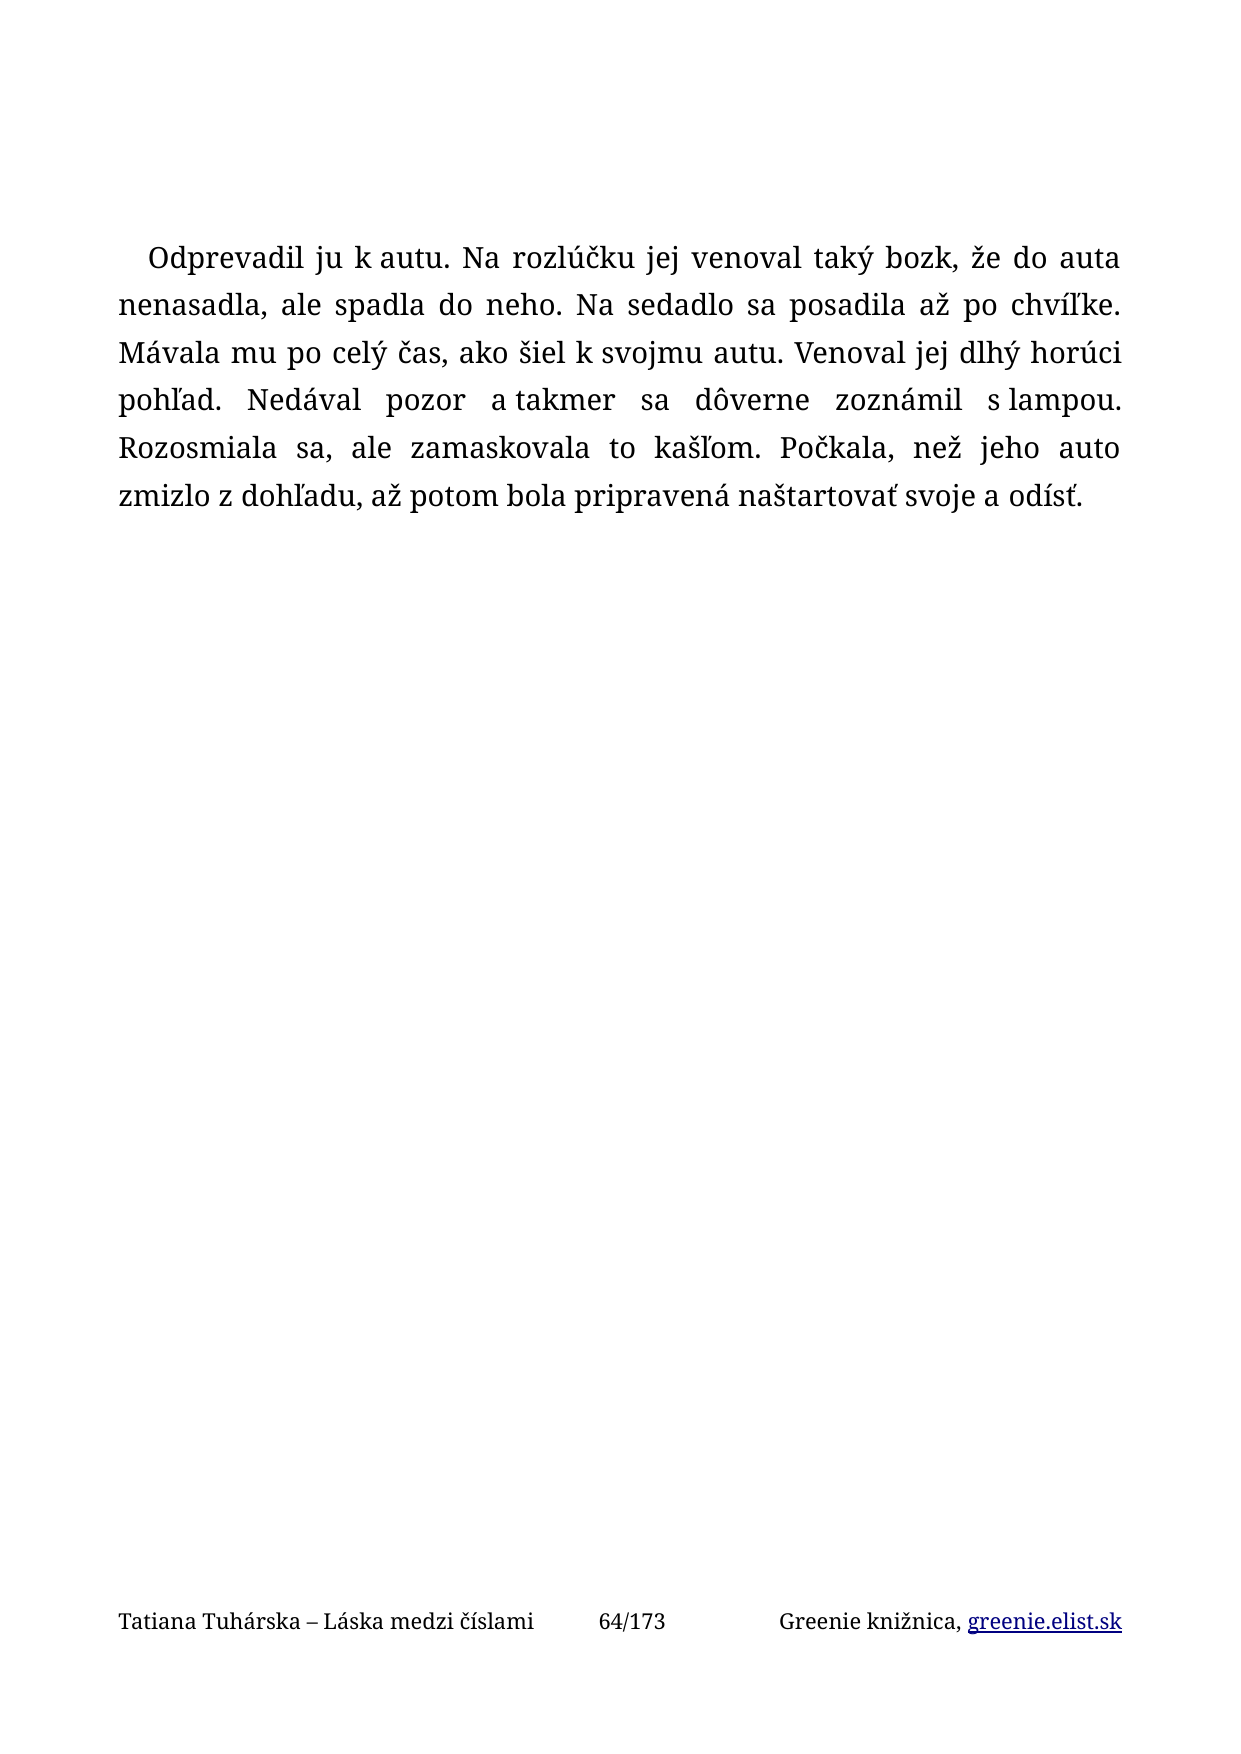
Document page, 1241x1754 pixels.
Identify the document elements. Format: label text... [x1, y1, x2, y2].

text Odprevadil ju k autu. Na rozlúčku jej venoval taký bozk, že do auta nenasadla, ale spadla do neho. Na sedadlo sa posadila až po chvíľke. Mávala mu po celý čas, ako šiel k svojmu autu. Venoval jej dlhý horúci pohľad. Nedával pozor a takmer sa dôverne zoznámil s lampou. Rozosmiala sa, ale zamaskovala to kašľom. Počkala, než jeho auto zmizlo z dohľadu, až potom bola pripravená naštartovať svoje a odísť. [118, 237, 1122, 514]
